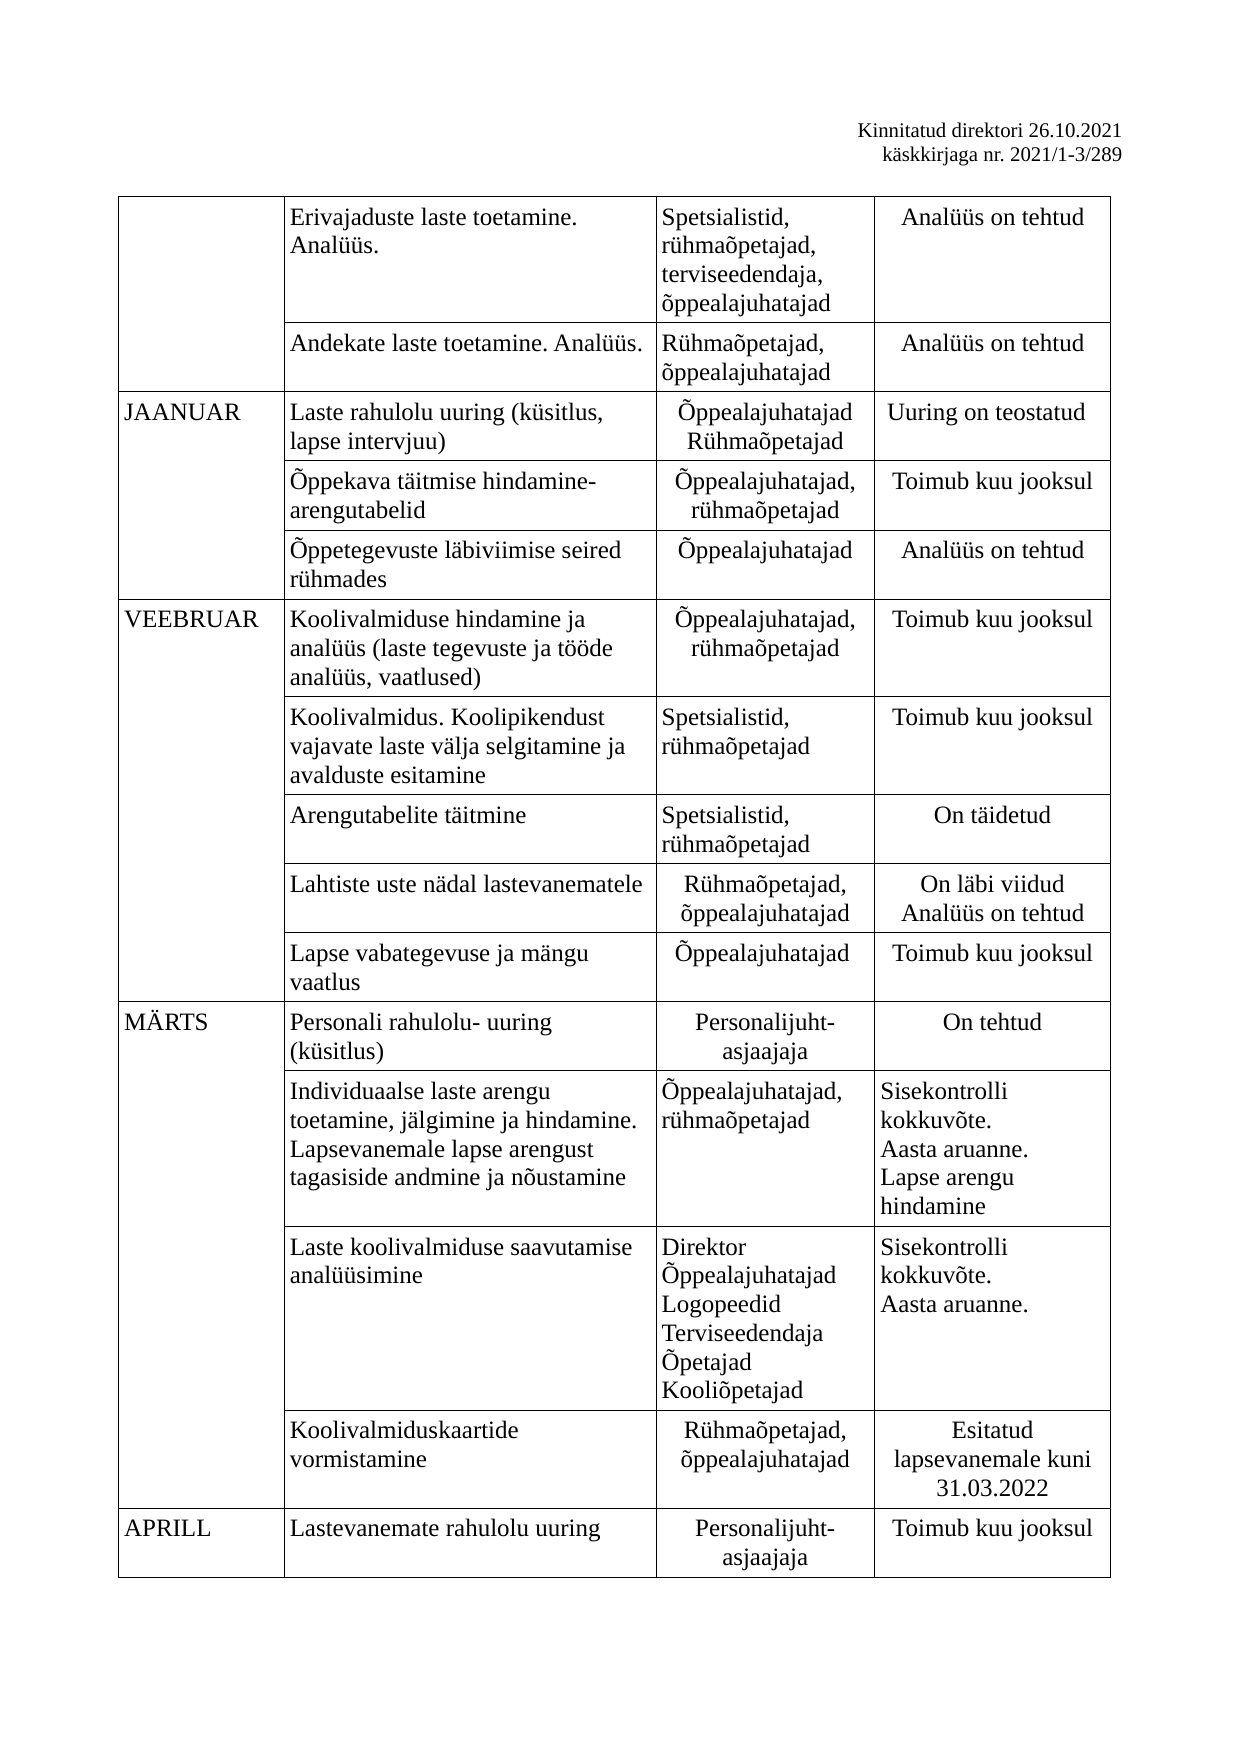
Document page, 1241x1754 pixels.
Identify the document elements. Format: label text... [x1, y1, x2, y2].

table_cell Koolivalmidus. Koolipikendust vajavate laste välja selgitamine ja avalduste esitamine [285, 697, 656, 794]
table_cell Rühmaõpetajad, õppealajuhatajad [657, 323, 874, 391]
table_cell Personalijuht- asjaajaja [657, 1509, 874, 1577]
table_cell On läbi viidud Analüüs on tehtud [875, 864, 1110, 932]
table_cell Personali rahulolu- uuring (küsitlus) [285, 1002, 656, 1070]
table_cell Direktor Õppealajuhatajad Logopeedid Terviseedendaja Õpetajad Kooliõpetajad [657, 1227, 874, 1410]
table_cell Toimub kuu jooksul [875, 600, 1110, 696]
table_cell Uuring on teostatud [875, 392, 1110, 460]
table_cell Koolivalmiduse hindamine ja analüüs (laste tegevuste ja tööde analüüs, vaatlused) [285, 600, 656, 696]
table_cell Analüüs on tehtud [875, 197, 1110, 322]
table_cell Rühmaõpetajad, õppealajuhatajad [657, 864, 874, 932]
table_cell Toimub kuu jooksul [875, 461, 1110, 529]
table_cell Koolivalmiduskaartide vormistamine [285, 1411, 656, 1508]
table_cell Toimub kuu jooksul [875, 1509, 1110, 1577]
table_cell Õppekava täitmise hindamine- arengutabelid [285, 461, 656, 529]
table_cell Lahtiste uste nädal lastevanematele [285, 864, 656, 932]
table_cell Spetsialistid, rühmaõpetajad [657, 795, 874, 863]
table_cell Individuaalse laste arengu toetamine, jälgimine ja hindamine. Lapsevanemale lapse arengust tagasiside andmine ja nõustamine [285, 1071, 656, 1226]
table_cell [119, 197, 284, 391]
table_cell Arengutabelite täitmine [285, 795, 656, 863]
table_cell Lastevanemate rahulolu uuring [285, 1509, 656, 1577]
table_cell Lapse vabategevuse ja mängu vaatlus [285, 933, 656, 1001]
table_cell Rühmaõpetajad, õppealajuhatajad [657, 1411, 874, 1508]
table_cell Analüüs on tehtud [875, 531, 1110, 598]
table_cell Esitatud lapsevanemale kuni 31.03.2022 [875, 1411, 1110, 1508]
table_cell Õppealajuhatajad, rühmaõpetajad [657, 600, 874, 696]
table_cell On tehtud [875, 1002, 1110, 1070]
table_cell Õppealajuhatajad, rühmaõpetajad [657, 461, 874, 529]
table_cell MÄRTS [119, 1002, 284, 1508]
table_cell Toimub kuu jooksul [875, 697, 1110, 794]
table_cell Spetsialistid, rühmaõpetajad [657, 697, 874, 794]
table_cell Õppealajuhatajad Rühmaõpetajad [657, 392, 874, 460]
table_cell Analüüs on tehtud [875, 323, 1110, 391]
table_cell Sisekontrolli kokkuvõte. Aasta aruanne. Lapse arengu hindamine [875, 1071, 1110, 1226]
table_cell Õppetegevuste läbiviimise seired rühmades [285, 531, 656, 598]
table_cell Personalijuht- asjaajaja [657, 1002, 874, 1070]
table_cell Andekate laste toetamine. Analüüs. [285, 323, 656, 391]
table_cell Õppealajuhatajad [657, 933, 874, 1001]
table_cell JAANUAR [119, 392, 284, 598]
table_cell Toimub kuu jooksul [875, 933, 1110, 1001]
table_cell Laste koolivalmiduse saavutamise analüüsimine [285, 1227, 656, 1410]
table_cell Spetsialistid, rühmaõpetajad, terviseedendaja, õppealajuhatajad [657, 197, 874, 322]
table_cell On täidetud [875, 795, 1110, 863]
table_cell APRILL [119, 1509, 284, 1577]
table_cell Õppealajuhatajad, rühmaõpetajad [657, 1071, 874, 1226]
table_cell VEEBRUAR [119, 600, 284, 1001]
table_cell Laste rahulolu uuring (küsitlus, lapse intervjuu) [285, 392, 656, 460]
table_cell Sisekontrolli kokkuvõte. Aasta aruanne. [875, 1227, 1110, 1410]
table_cell Erivajaduste laste toetamine. Analüüs. [285, 197, 656, 322]
table_cell Õppealajuhatajad [657, 531, 874, 598]
